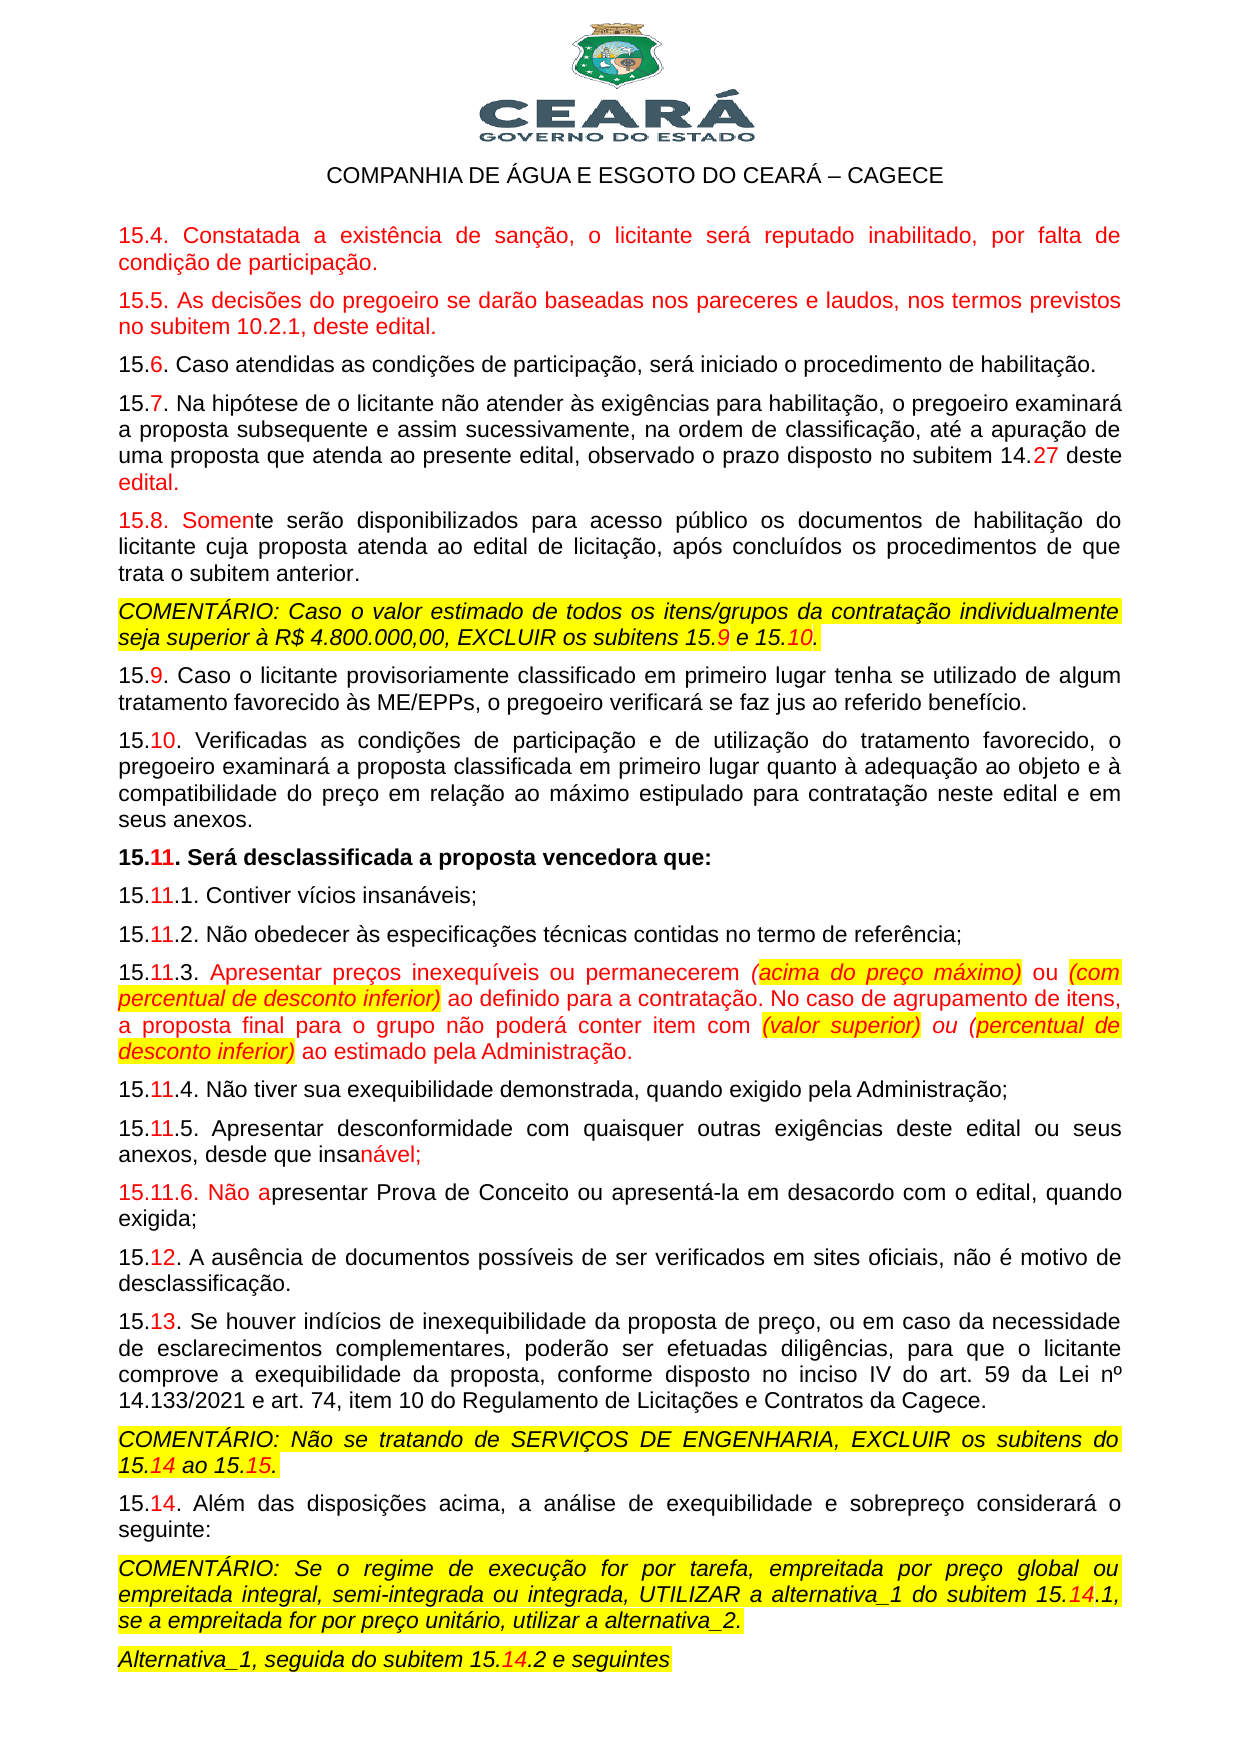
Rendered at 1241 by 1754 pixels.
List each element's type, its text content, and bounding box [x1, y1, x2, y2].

text 15.7. Na hipótese de o licitante não atender às exigências para habilitação, o pregoeiro examinará a proposta subsequente e assim sucessivamente, na ordem de classificação, até a apuração de uma proposta que atenda ao presente edital, observado o prazo disposto no subitem 14.27 deste edital. [118, 389, 1122, 495]
text 15.11. Será desclassificada a proposta vencedora que: [118, 844, 1122, 871]
text COMENTÁRIO: Caso o valor estimado de todos os itens/grupos da contratação individualmente seja superior à R$ 4.800.000,00, EXCLUIR os subitens 15.9 e 15.10. [118, 598, 1122, 651]
text 15.4. Constatada a existência de sanção, o licitante será reputado inabilitado, por falta de condição de participação. [118, 222, 1122, 275]
text COMENTÁRIO: Se o regime de execução for por tarefa, empreitada por preço global ou empreitada integral, semi-integrada ou integrada, UTILIZAR a alternativa_1 do subitem 15.14.1, se a empreitada for por preço unitário, utilizar a alternativa_2. [118, 1555, 1122, 1634]
text 15.11.6. Não apresentar Prova de Conceito ou apresentá-la em desacordo com o edital, quando exigida; [118, 1179, 1122, 1232]
text 15.9. Caso o licitante provisoriamente classificado em primeiro lugar tenha se utilizado de algum tratamento favorecido às ME/EPPs, o pregoeiro verificará se faz jus ao referido benefício. [118, 662, 1122, 715]
text Alternativa_1, seguida do subitem 15.14.2 e seguintes [118, 1646, 1122, 1672]
text 15.11.4. Não tiver sua exequibilidade demonstrada, quando exigido pela Administração; [118, 1076, 1122, 1103]
picture [453, 19, 782, 145]
text COMENTÁRIO: Não se tratando de SERVIÇOS DE ENGENHARIA, EXCLUIR os subitens do 15.14 ao 15.15. [118, 1426, 1122, 1478]
text 15.13. Se houver indícios de inexequibilidade da proposta de preço, ou em caso da necessidade de esclarecimentos complementares, poderão ser efetuadas diligências, para que o licitante comprove a exequibilidade da proposta, conforme disposto no inciso IV do art. 59 da Lei nº 14.133/2021 e art. 74, item 10 do Regulamento de Licitações e Contratos da Cagece. [118, 1308, 1122, 1414]
text 15.11.3. Apresentar preços inexequíveis ou permanecerem (acima do preço máximo) ou (com percentual de desconto inferior) ao definido para a contratação. No caso de agrupamento de itens, a proposta final para o grupo não poderá conter item com (valor superior) ou (percentual de desconto inferior) ao estimado pela Administração. [118, 959, 1122, 1064]
text 15.12. A ausência de documentos possíveis de ser verificados em sites oficiais, não é motivo de desclassificação. [118, 1244, 1122, 1296]
text 15.8. Somente serão disponibilizados para acesso público os documentos de habilitação do licitante cuja proposta atenda ao edital de licitação, após concluídos os procedimentos de que trata o subitem anterior. [118, 507, 1122, 586]
text 15.11.5. Apresentar desconformidade com quaisquer outras exigências deste edital ou seus anexos, desde que insanável; [118, 1114, 1122, 1167]
text 15.14. Além das disposições acima, a análise de exequibilidade e sobrepreço considerará o seguinte: [118, 1490, 1122, 1543]
text 15.6. Caso atendidas as condições de participação, será iniciado o procedimento de habilitação. [118, 351, 1122, 378]
text 15.11.2. Não obedecer às especificações técnicas contidas no termo de referência; [118, 921, 1122, 947]
text 15.5. As decisões do pregoeiro se darão baseadas nos pareceres e laudos, nos termos previstos no subitem 10.2.1, deste edital. [118, 287, 1122, 339]
text 15.11.1. Contiver vícios insanáveis; [118, 882, 1122, 909]
text 15.10. Verificadas as condições de participação e de utilização do tratamento favorecido, o pregoeiro examinará a proposta classificada em primeiro lugar quanto à adequação ao objeto e à compatibilidade do preço em relação ao máximo estipulado para contratação neste edital e em seus anexos. [118, 727, 1122, 832]
